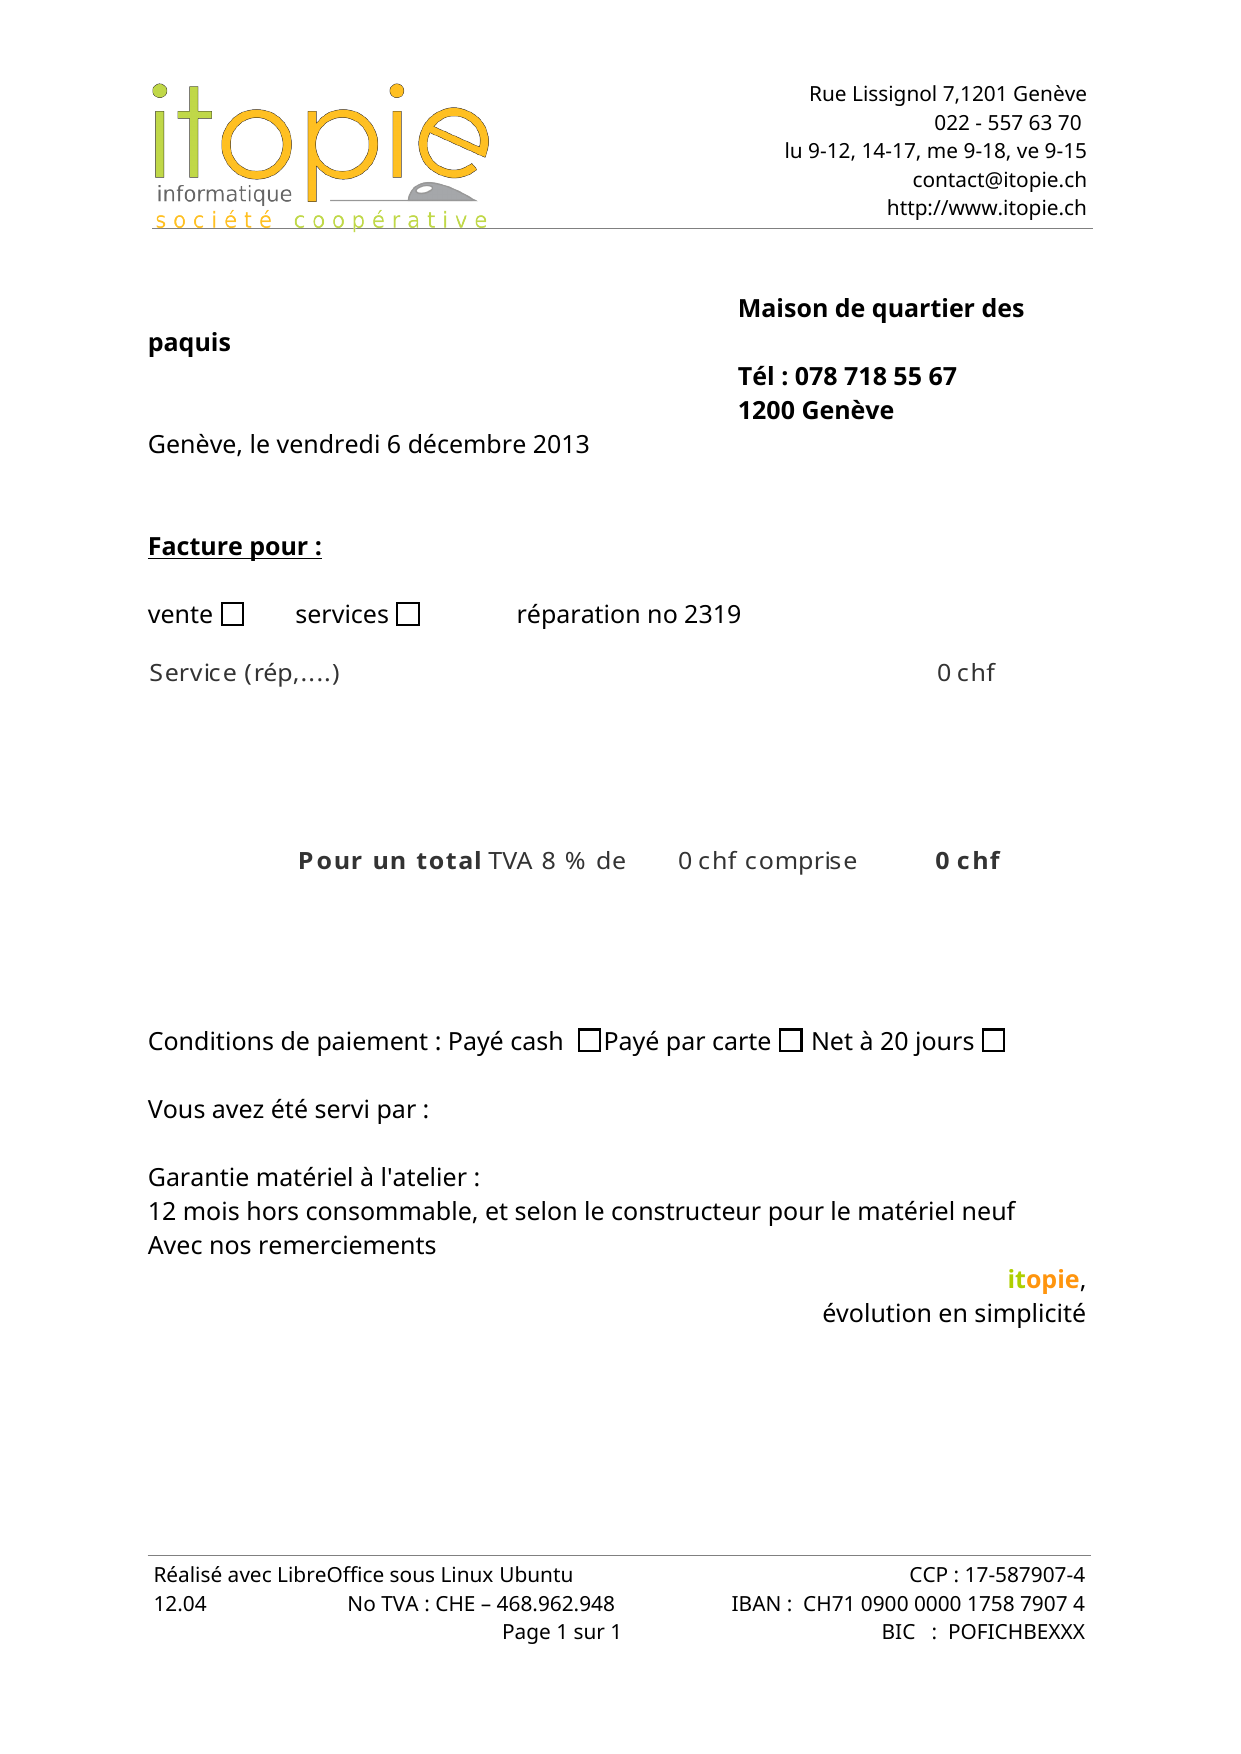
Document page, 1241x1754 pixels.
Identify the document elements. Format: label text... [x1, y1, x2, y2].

text Maison de quartier des paquis [148, 290, 1093, 358]
text Avec nos remerciements [148, 1227, 1093, 1262]
text Conditions de paiement : Payé cash Payé par carte Net à 20 jours [148, 1023, 1093, 1057]
text Facture pour : [148, 529, 1093, 563]
text 1200 Genève [148, 392, 1093, 427]
text Vous avez été servi par : [148, 1091, 1093, 1125]
text Genève, le vendredi 6 décembre 2013 [148, 427, 1093, 461]
text Tél : 078 718 55 67 [148, 358, 1093, 392]
picture [138, 72, 500, 244]
text évolution en simplicité [148, 1296, 1093, 1330]
text Garantie matériel à l'atelier : [148, 1159, 1093, 1193]
text itopie, [148, 1262, 1093, 1296]
text 12 mois hors consommable, et selon le constructeur pour le matériel neuf [148, 1193, 1093, 1227]
text vente services réparation no 2319 [148, 597, 1093, 631]
